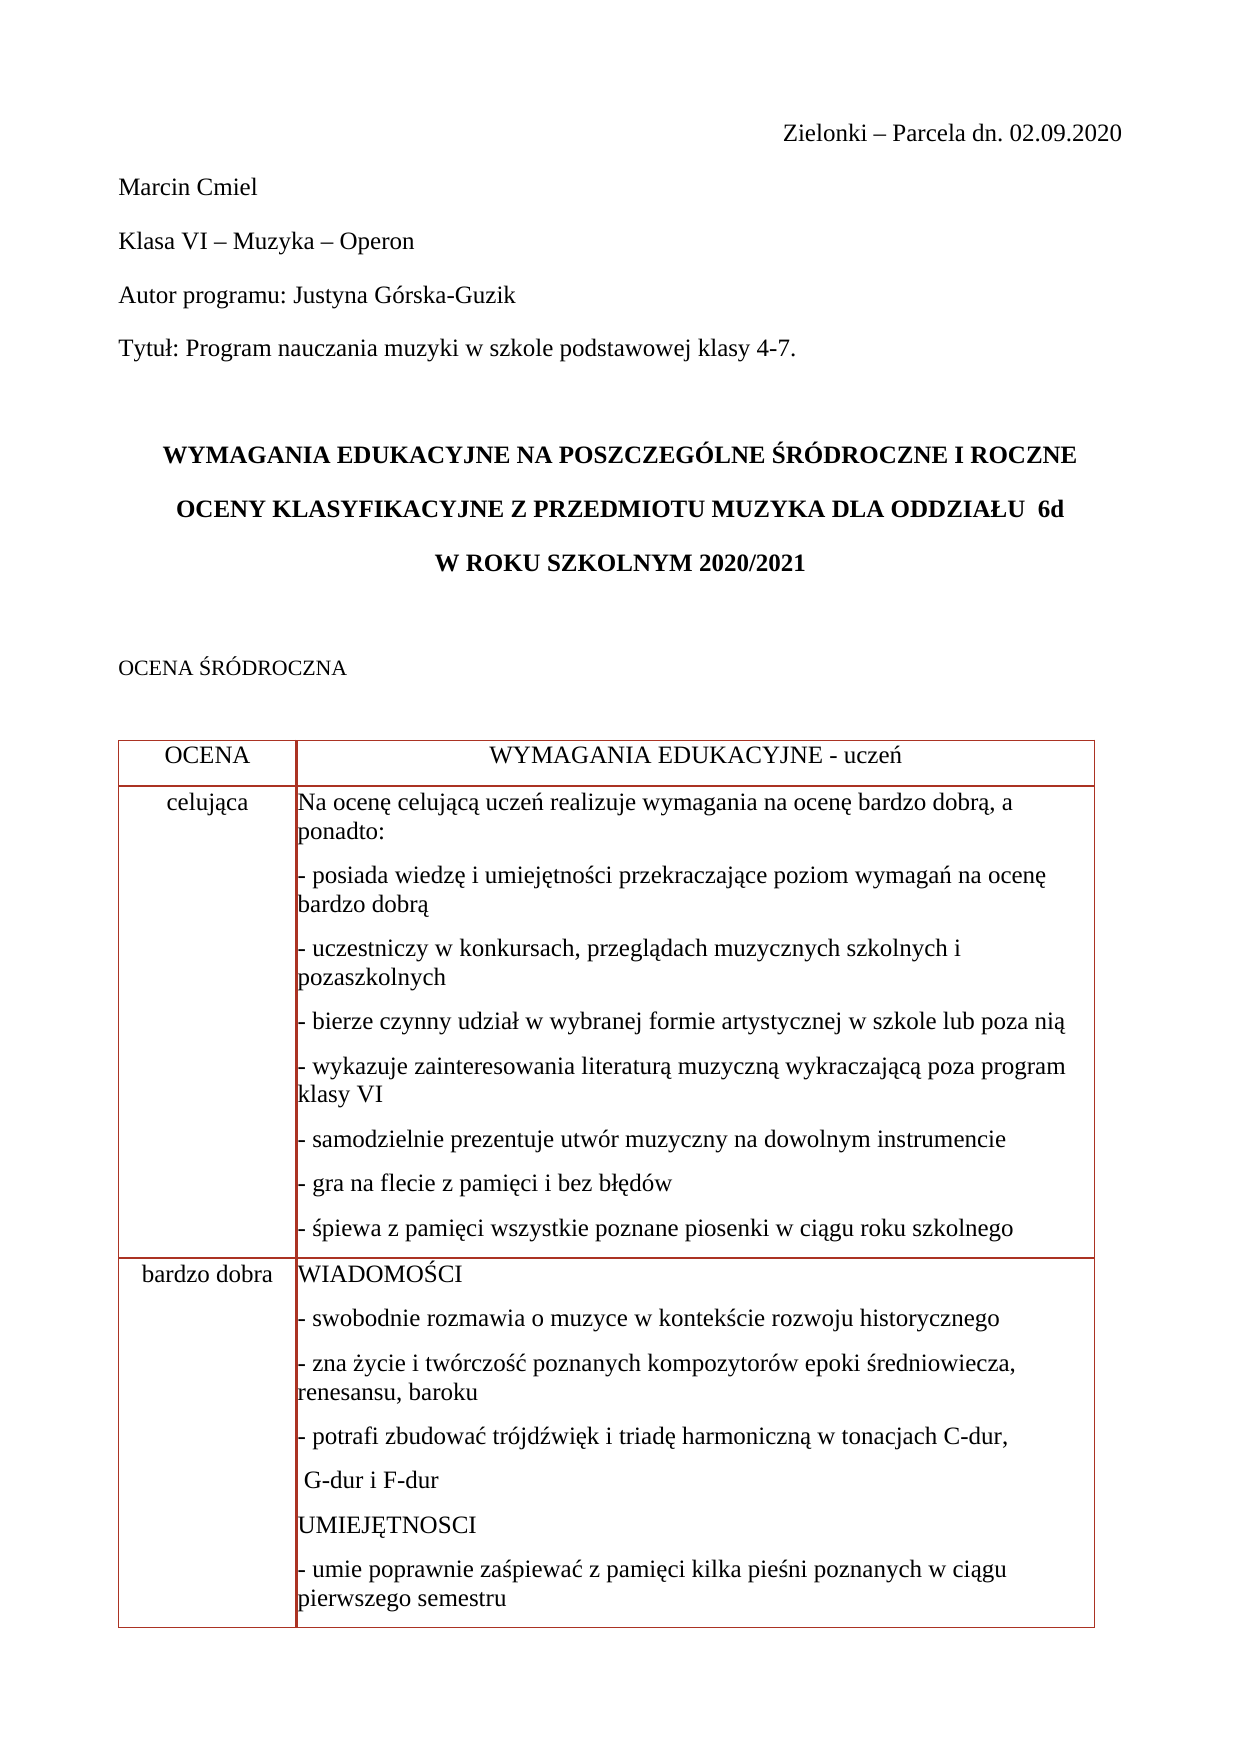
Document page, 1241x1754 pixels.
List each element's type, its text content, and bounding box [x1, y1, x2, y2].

table_header OCENA [119, 741, 295, 785]
table_cell Na ocenę celującą uczeń realizuje wymagania na ocenę bardzo dobrą, a ponadto: - posiada wiedzę i umiejętności przekraczające poziom wymagań na ocenę bardzo dobrą - uczestniczy w konkursach, przeglądach muzycznych szkolnych i pozaszkolnych - bierze czynny udział w wybranej formie artystycznej w szkole lub poza nią - wykazuje zainteresowania literaturą muzyczną wykraczającą poza program klasy VI - samodzielnie prezentuje utwór muzyczny na dowolnym instrumencie - gra na flecie z pamięci i bez błędów - śpiewa z pamięci wszystkie poznane piosenki w ciągu roku szkolnego [298, 787, 1094, 1257]
table_cell celująca [119, 787, 295, 1257]
text Zielonki – Parcela dn. 02.09.2020 [118, 118, 1122, 147]
table_header WYMAGANIA EDUKACYJNE - uczeń [298, 741, 1094, 785]
text WYMAGANIA EDUKACYJNE NA POSZCZEGÓLNE ŚRÓDROCZNE I ROCZNE [118, 440, 1122, 469]
text W ROKU SZKOLNYM 2020/2021 [118, 548, 1122, 577]
table_cell WIADOMOŚCI - swobodnie rozmawia o muzyce w kontekście rozwoju historycznego - zna życie i twórczość poznanych kompozytorów epoki średniowiecza, renesansu, baroku - potrafi zbudować trójdźwięk i triadę harmoniczną w tonacjach C-dur, G-dur i F-dur UMIEJĘTNOSCI - umie poprawnie zaśpiewać z pamięci kilka pieśni poznanych w ciągu pierwszego semestru [298, 1259, 1094, 1627]
text Tytuł: Program nauczania muzyki w szkole podstawowej klasy 4-7. [118, 333, 1122, 362]
table_cell bardzo dobra [119, 1259, 295, 1627]
text OCENY KLASYFIKACYJNE Z PRZEDMIOTU MUZYKA DLA ODDZIAŁU 6d [118, 494, 1122, 523]
text Marcin Cmiel [118, 172, 1122, 201]
text OCENA ŚRÓDROCZNA [118, 655, 1122, 680]
text Autor programu: Justyna Górska-Guzik [118, 280, 1122, 308]
text Klasa VI – Muzyka – Operon [118, 226, 1122, 254]
